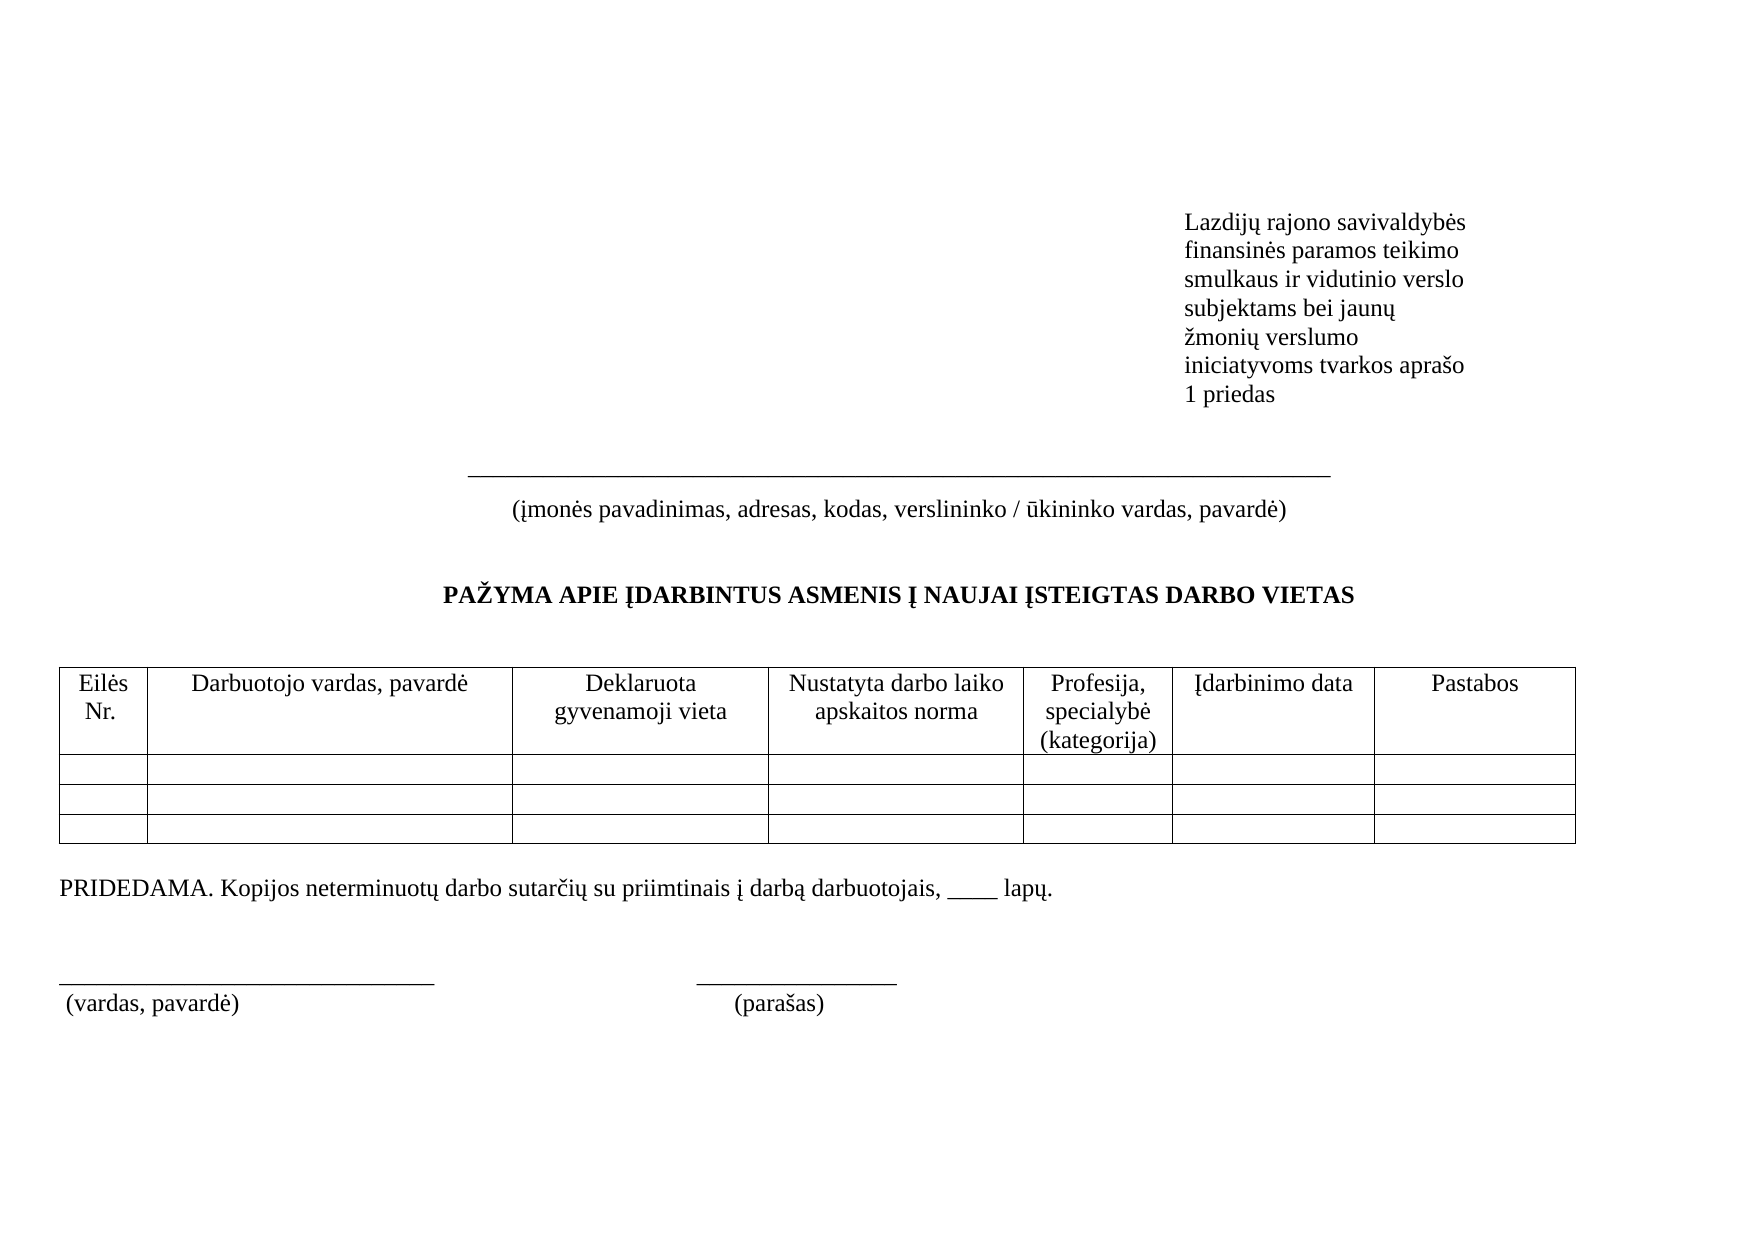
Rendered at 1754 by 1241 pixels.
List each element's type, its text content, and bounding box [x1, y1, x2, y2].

table_cell [148, 755, 512, 784]
text smulkaus ir vidutinio verslo [1184, 264, 1665, 293]
table_header Įdarbinimo data [1173, 668, 1374, 754]
table_header Nustatyta darbo laiko apskaitos norma [769, 668, 1023, 754]
table_cell [1173, 815, 1374, 843]
text finansinės paramos teikimo [1184, 235, 1665, 264]
table_header Profesija, specialybė (kategorija) [1024, 668, 1172, 754]
table_cell [60, 785, 147, 813]
table_header Eilės Nr. [60, 668, 147, 754]
table_cell [769, 815, 1023, 843]
text Lazdijų rajono savivaldybės [1184, 207, 1665, 235]
table_cell [1024, 785, 1172, 813]
text (įmonės pavadinimas, adresas, kodas, verslininko / ūkininko vardas, pavardė) [59, 494, 1665, 523]
table_cell [1375, 755, 1575, 784]
table_cell [1024, 815, 1172, 843]
text žmonių verslumo [1184, 322, 1665, 350]
table_cell [148, 785, 512, 813]
table_header Darbuotojo vardas, pavardė [148, 668, 512, 754]
text _____________________________________________________________________ [59, 451, 1665, 480]
table_cell [1173, 755, 1374, 784]
table_cell [513, 755, 768, 784]
table_cell [769, 785, 1023, 813]
text iniciatyvoms tvarkos aprašo [1184, 350, 1665, 379]
table_cell [60, 815, 147, 843]
text PAŽYMA APIE ĮDARBINTUS ASMENIS Į NAUJAI ĮSTEIGTAS DARBO VIETAS [59, 580, 1665, 609]
table_cell [148, 815, 512, 843]
table_cell [60, 755, 147, 784]
text (vardas, pavardė) (parašas) [59, 988, 1665, 1017]
table_header Deklaruota gyvenamoji vieta [513, 668, 768, 754]
table_cell [1024, 755, 1172, 784]
table_cell [513, 785, 768, 813]
table_header Pastabos [1375, 668, 1575, 754]
table_cell [513, 815, 768, 843]
text subjektams bei jaunų [1184, 293, 1665, 322]
text 1 priedas [1184, 379, 1665, 408]
text ______________________________ ________________ [59, 959, 1665, 988]
table_cell [1375, 785, 1575, 813]
table_cell [1375, 815, 1575, 843]
table_cell [769, 755, 1023, 784]
table_cell [1173, 785, 1374, 813]
text PRIDEDAMA. Kopijos neterminuotų darbo sutarčių su priimtinais į darbą darbuotojais, ____ lapų. [59, 873, 1665, 902]
